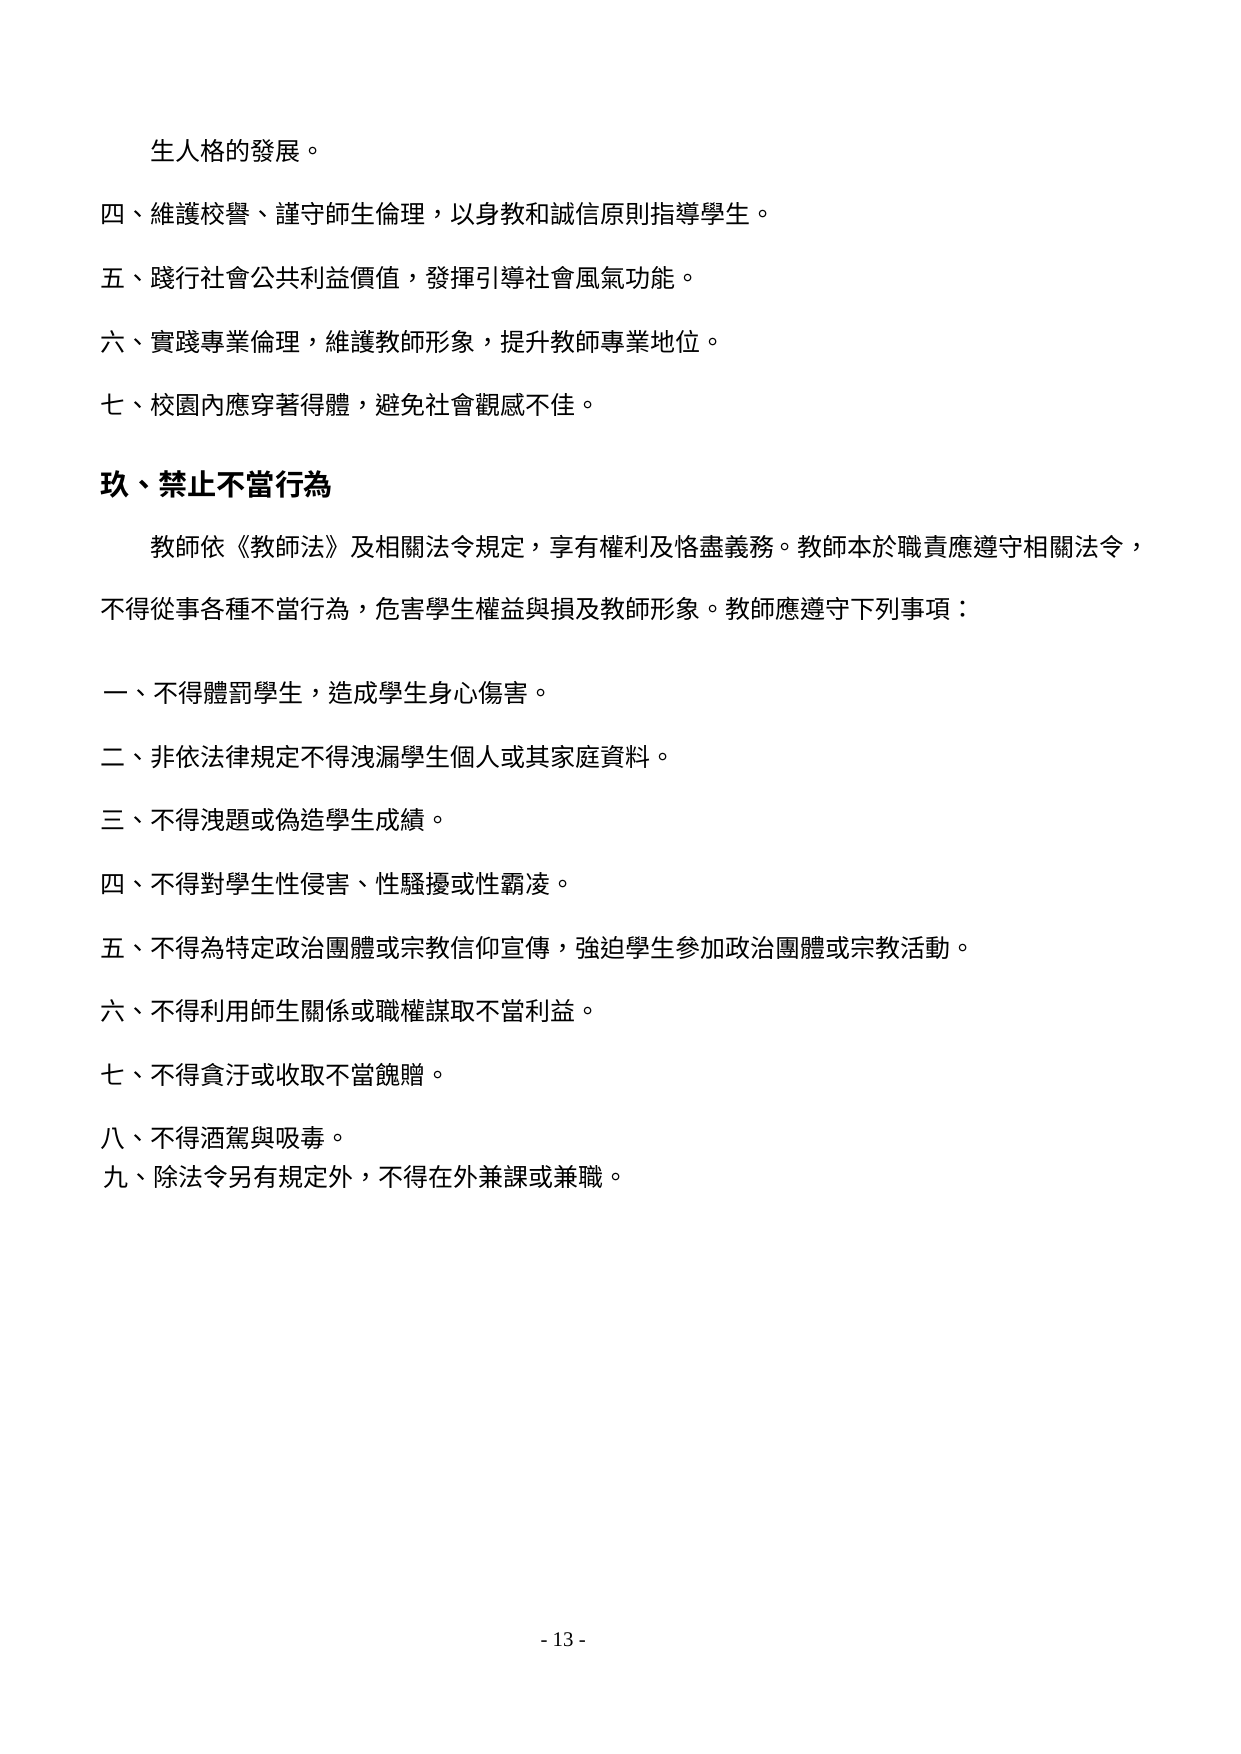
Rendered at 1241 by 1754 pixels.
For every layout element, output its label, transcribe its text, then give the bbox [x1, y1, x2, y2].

text 二、非依法律規定不得洩漏學生個人或其家庭資料。 [100, 714, 874, 776]
text 四、不得對學生性侵害、性騷擾或性霸凌。 [100, 841, 874, 903]
text 八、不得酒駕與吸毒。 [100, 1095, 698, 1158]
text 四、維護校譽、謹守師生倫理，以身教和誠信原則指導學生。 [100, 171, 874, 234]
text 五、不得為特定政治團體或宗教信仰宣傳，強迫學生參加政治團體或宗教活動。 [100, 904, 1152, 967]
text 九、除法令另有規定外，不得在外兼課或兼職。 [89, 1158, 1152, 1194]
subtitle 玖、禁止不當行為 [100, 441, 1152, 504]
text 七、校園內應穿著得體，避免社會觀感不佳。 [100, 362, 874, 425]
text 六、不得利用師生關係或職權謀取不當利益。 [100, 968, 1152, 1031]
text 一、不得體罰學生，造成學生身心傷害。 [89, 650, 1152, 712]
text 七、不得貪汙或收取不當餽贈。 [100, 1032, 698, 1094]
text 六、實踐專業倫理，維護教師形象，提升教師專業地位。 [100, 298, 874, 361]
text 五、踐行社會公共利益價值，發揮引導社會風氣功能。 [100, 235, 874, 297]
text 教師依《教師法》及相關法令規定，享有權利及恪盡義務。教師本於職責應遵守相關法令， 不得從事各種不當行為，危害學生權益與損及教師形象。教師應遵守下列事項： [100, 504, 1152, 629]
text 三、不得洩題或偽造學生成績。 [100, 777, 874, 840]
text 生人格的發展。 [100, 108, 874, 170]
